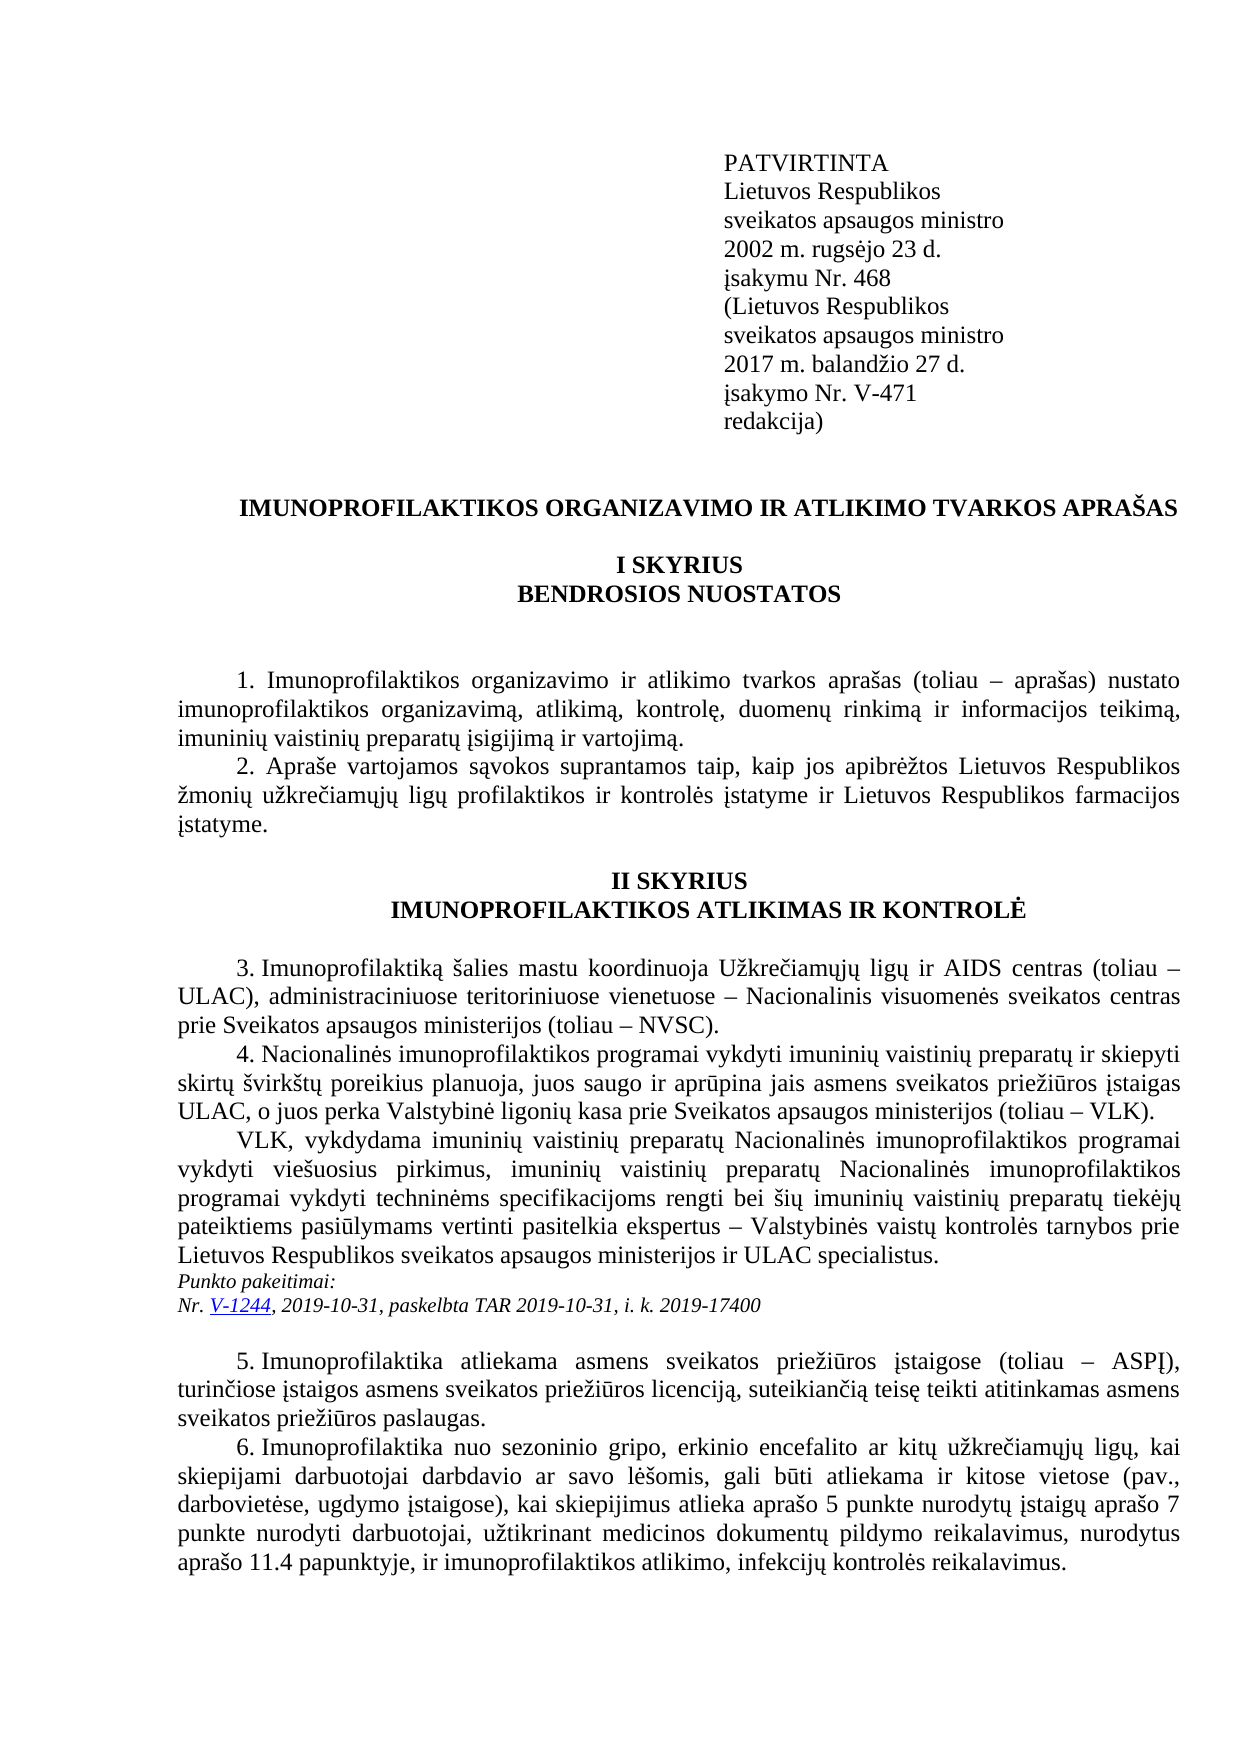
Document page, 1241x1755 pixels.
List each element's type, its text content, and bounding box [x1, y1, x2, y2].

text 2017 m. balandžio 27 d. [241, 349, 1181, 378]
text 3. Imunoprofilaktiką šalies mastu koordinuoja Užkrečiamųjų ligų ir AIDS centras (toliau – ULAC), administraciniuose teritoriniuose vienetuose – Nacionalinis visuomenės sveikatos centras prie Sveikatos apsaugos ministerijos (toliau – NVSC). [177, 953, 1181, 1039]
text 4. Nacionalinės imunoprofilaktikos programai vykdyti imuninių vaistinių preparatų ir skiepyti skirtų švirkštų poreikius planuoja, juos saugo ir aprūpina jais asmens sveikatos priežiūros įstaigas ULAC, o juos perka Valstybinė ligonių kasa prie Sveikatos apsaugos ministerijos (toliau – VLK). [177, 1039, 1181, 1125]
text sveikatos apsaugos ministro [241, 320, 1181, 349]
text I SKYRIUS [177, 550, 1181, 579]
text 5. Imunoprofilaktika atliekama asmens sveikatos priežiūros įstaigose (toliau – ASPĮ), turinčiose įstaigos asmens sveikatos priežiūros licenciją, suteikiančią teisę teikti atitinkamas asmens sveikatos priežiūros paslaugas. [177, 1346, 1181, 1432]
text II SKYRIUS [177, 866, 1181, 895]
text Lietuvos Respublikos [241, 176, 1181, 205]
text VLK, vykdydama imuninių vaistinių preparatų Nacionalinės imunoprofilaktikos programai vykdyti viešuosius pirkimus, imuninių vaistinių preparatų Nacionalinės imunoprofilaktikos programai vykdyti techninėms specifikacijoms rengti bei šių imuninių vaistinių preparatų tiekėjų pateiktiems pasiūlymams vertinti pasitelkia ekspertus – Valstybinės vaistų kontrolės tarnybos prie Lietuvos Respublikos sveikatos apsaugos ministerijos ir ULAC specialistus. [177, 1125, 1181, 1269]
text 2002 m. rugsėjo 23 d. [241, 234, 1181, 263]
text 2. Apraše vartojamos sąvokos suprantamos taip, kaip jos apibrėžtos Lietuvos Respublikos žmonių užkrečiamųjų ligų profilaktikos ir kontrolės įstatyme ir Lietuvos Respublikos farmacijos įstatyme. [177, 751, 1181, 838]
text įsakymu Nr. 468 [241, 263, 1181, 291]
text (Lietuvos Respublikos [241, 291, 1181, 320]
text IMUNOPROFILAKTIKOS ORGANIZAVIMO IR ATLIKIMO TVARKOS APRAŠAS [177, 493, 1181, 521]
text Imunoprofilaktikos atlikimas ir kontrolė [177, 895, 1181, 924]
text įsakymo Nr. V-471 [241, 378, 1181, 406]
text BENDROSIOS NUOSTATOS [177, 579, 1181, 608]
text 1. Imunoprofilaktikos organizavimo ir atlikimo tvarkos aprašas (toliau – aprašas) nustato imunoprofilaktikos organizavimą, atlikimą, kontrolę, duomenų rinkimą ir informacijos teikimą, imuninių vaistinių preparatų įsigijimą ir vartojimą. [177, 665, 1181, 751]
text Nr. V-1244, 2019-10-31, paskelbta TAR 2019-10-31, i. k. 2019-17400 [177, 1293, 1181, 1317]
text redakcija) [241, 406, 1181, 435]
text PATVIRTINTA [241, 148, 1181, 176]
text 6. Imunoprofilaktika nuo sezoninio gripo, erkinio encefalito ar kitų užkrečiamųjų ligų, kai skiepijami darbuotojai darbdavio ar savo lėšomis, gali būti atliekama ir kitose vietose (pav., darbovietėse, ugdymo įstaigose), kai skiepijimus atlieka aprašo 5 punkte nurodytų įstaigų aprašo 7 punkte nurodyti darbuotojai, užtikrinant medicinos dokumentų pildymo reikalavimus, nurodytus aprašo 11.4 papunktyje, ir imunoprofilaktikos atlikimo, infekcijų kontrolės reikalavimus. [177, 1432, 1181, 1576]
text sveikatos apsaugos ministro [241, 205, 1181, 234]
text Punkto pakeitimai: [177, 1269, 1181, 1293]
